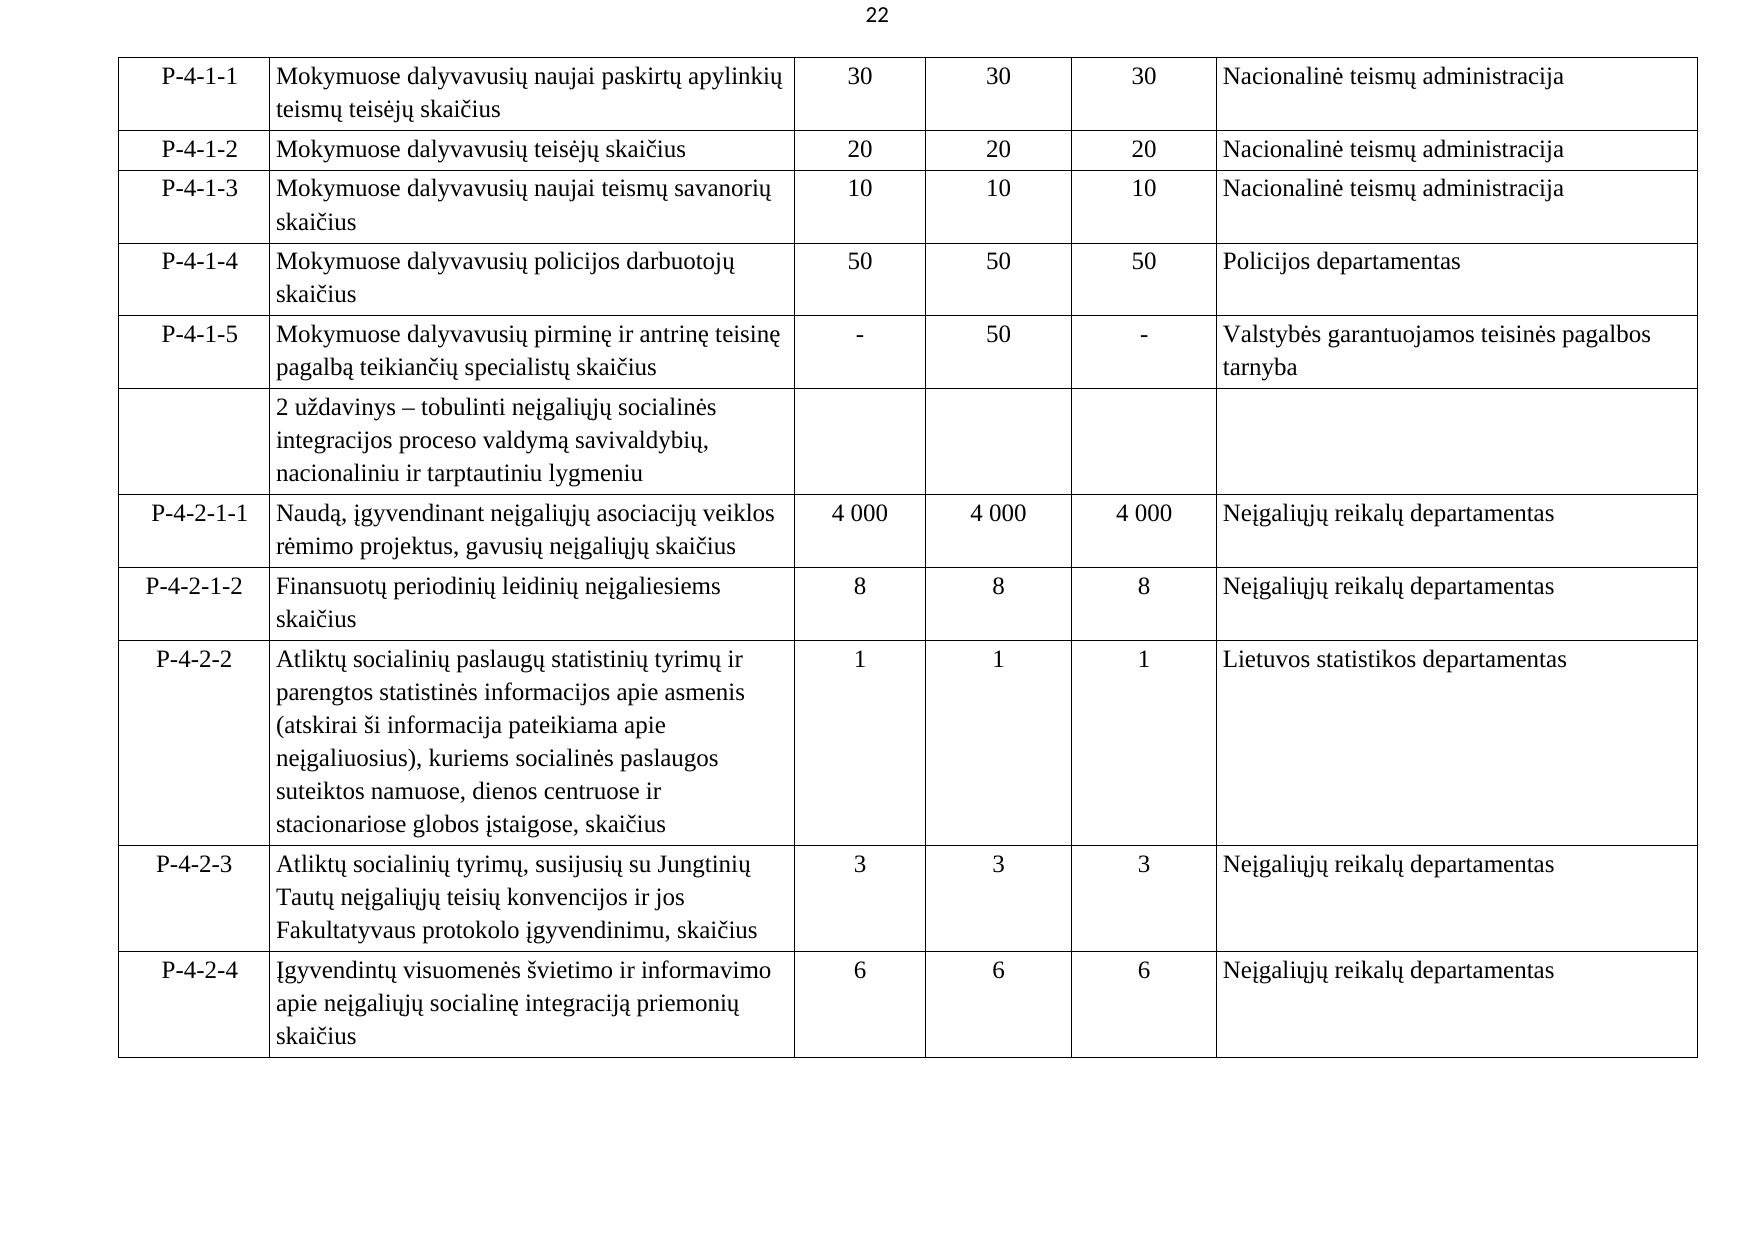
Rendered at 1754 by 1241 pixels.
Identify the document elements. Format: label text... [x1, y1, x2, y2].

table_cell 1 [1072, 641, 1216, 845]
table_cell 4 000 [1072, 495, 1216, 567]
table_cell Mokymuose dalyvavusių pirminę ir antrinę teisinę pagalbą teikiančių specialistų skaičius [270, 316, 794, 388]
table_cell 50 [926, 316, 1071, 388]
table_cell 8 [1072, 568, 1216, 640]
table_cell Neįgaliųjų reikalų departamentas [1217, 846, 1697, 951]
table_cell P-4-2-2 [119, 641, 269, 845]
table_cell Mokymuose dalyvavusių naujai teismų savanorių skaičius [270, 171, 794, 242]
table_cell P-4-1-5 [119, 316, 269, 388]
table_cell Naudą, įgyvendinant neįgaliųjų asociacijų veiklos rėmimo projektus, gavusių neįgaliųjų skaičius [270, 495, 794, 567]
table_cell 30 [1072, 58, 1216, 130]
table_cell Nacionalinė teismų administracija [1217, 171, 1697, 242]
table_cell P-4-1-1 [119, 58, 269, 130]
table_cell Mokymuose dalyvavusių policijos darbuotojų skaičius [270, 244, 794, 315]
table_cell P-4-2-3 [119, 846, 269, 951]
table_cell 50 [1072, 244, 1216, 315]
table_cell 8 [795, 568, 925, 640]
table_cell Neįgaliųjų reikalų departamentas [1217, 952, 1697, 1057]
table_cell 6 [1072, 952, 1216, 1057]
table_cell Atliktų socialinių tyrimų, susijusių su Jungtinių Tautų neįgaliųjų teisių konvencijos ir jos Fakultatyvaus protokolo įgyvendinimu, skaičius [270, 846, 794, 951]
table_cell Mokymuose dalyvavusių teisėjų skaičius [270, 131, 794, 169]
table_cell Lietuvos statistikos departamentas [1217, 641, 1697, 845]
table_cell - [795, 316, 925, 388]
table_cell Neįgaliųjų reikalų departamentas [1217, 495, 1697, 567]
table_cell Nacionalinė teismų administracija [1217, 58, 1697, 130]
table_cell 1 [926, 641, 1071, 845]
table_cell P-4-2-4 [119, 952, 269, 1057]
table_cell [795, 389, 925, 494]
table_cell Valstybės garantuojamos teisinės pagalbos tarnyba [1217, 316, 1697, 388]
table_cell 3 [1072, 846, 1216, 951]
table_cell P-4-1-4 [119, 244, 269, 315]
table_cell [926, 389, 1071, 494]
table_cell [1217, 389, 1697, 494]
table_cell 4 000 [926, 495, 1071, 567]
table_cell 4 000 [795, 495, 925, 567]
table_cell 8 [926, 568, 1071, 640]
table_cell [1072, 389, 1216, 494]
table_cell 10 [926, 171, 1071, 242]
table_cell 2 uždavinys – tobulinti neįgaliųjų socialinės integracijos proceso valdymą savivaldybių, nacionaliniu ir tarptautiniu lygmeniu [270, 389, 794, 494]
table_cell P-4-1-3 [119, 171, 269, 242]
table_cell 20 [1072, 131, 1216, 169]
table_cell Neįgaliųjų reikalų departamentas [1217, 568, 1697, 640]
table_cell - [1072, 316, 1216, 388]
table_cell Policijos departamentas [1217, 244, 1697, 315]
table_cell 6 [795, 952, 925, 1057]
table_cell 30 [926, 58, 1071, 130]
table_cell P-4-2-1-1 [119, 495, 269, 567]
table_cell 1 [795, 641, 925, 845]
table_cell 50 [926, 244, 1071, 315]
table_cell P-4-2-1-2 [119, 568, 269, 640]
table_cell 10 [1072, 171, 1216, 242]
table_cell Mokymuose dalyvavusių naujai paskirtų apylinkių teismų teisėjų skaičius [270, 58, 794, 130]
table_cell 20 [795, 131, 925, 169]
table_cell 20 [926, 131, 1071, 169]
table_cell Nacionalinė teismų administracija [1217, 131, 1697, 169]
table_cell 50 [795, 244, 925, 315]
table_cell Įgyvendintų visuomenės švietimo ir informavimo apie neįgaliųjų socialinę integraciją priemonių skaičius [270, 952, 794, 1057]
table_cell 3 [795, 846, 925, 951]
table_cell P-4-1-2 [119, 131, 269, 169]
table_cell 6 [926, 952, 1071, 1057]
table_cell 30 [795, 58, 925, 130]
table_cell Atliktų socialinių paslaugų statistinių tyrimų ir parengtos statistinės informacijos apie asmenis (atskirai ši informacija pateikiama apie neįgaliuosius), kuriems socialinės paslaugos suteiktos namuose, dienos centruose ir stacionariose globos įstaigose, skaičius [270, 641, 794, 845]
table_cell 10 [795, 171, 925, 242]
table_cell 3 [926, 846, 1071, 951]
table_cell Finansuotų periodinių leidinių neįgaliesiems skaičius [270, 568, 794, 640]
table_cell [119, 389, 269, 494]
